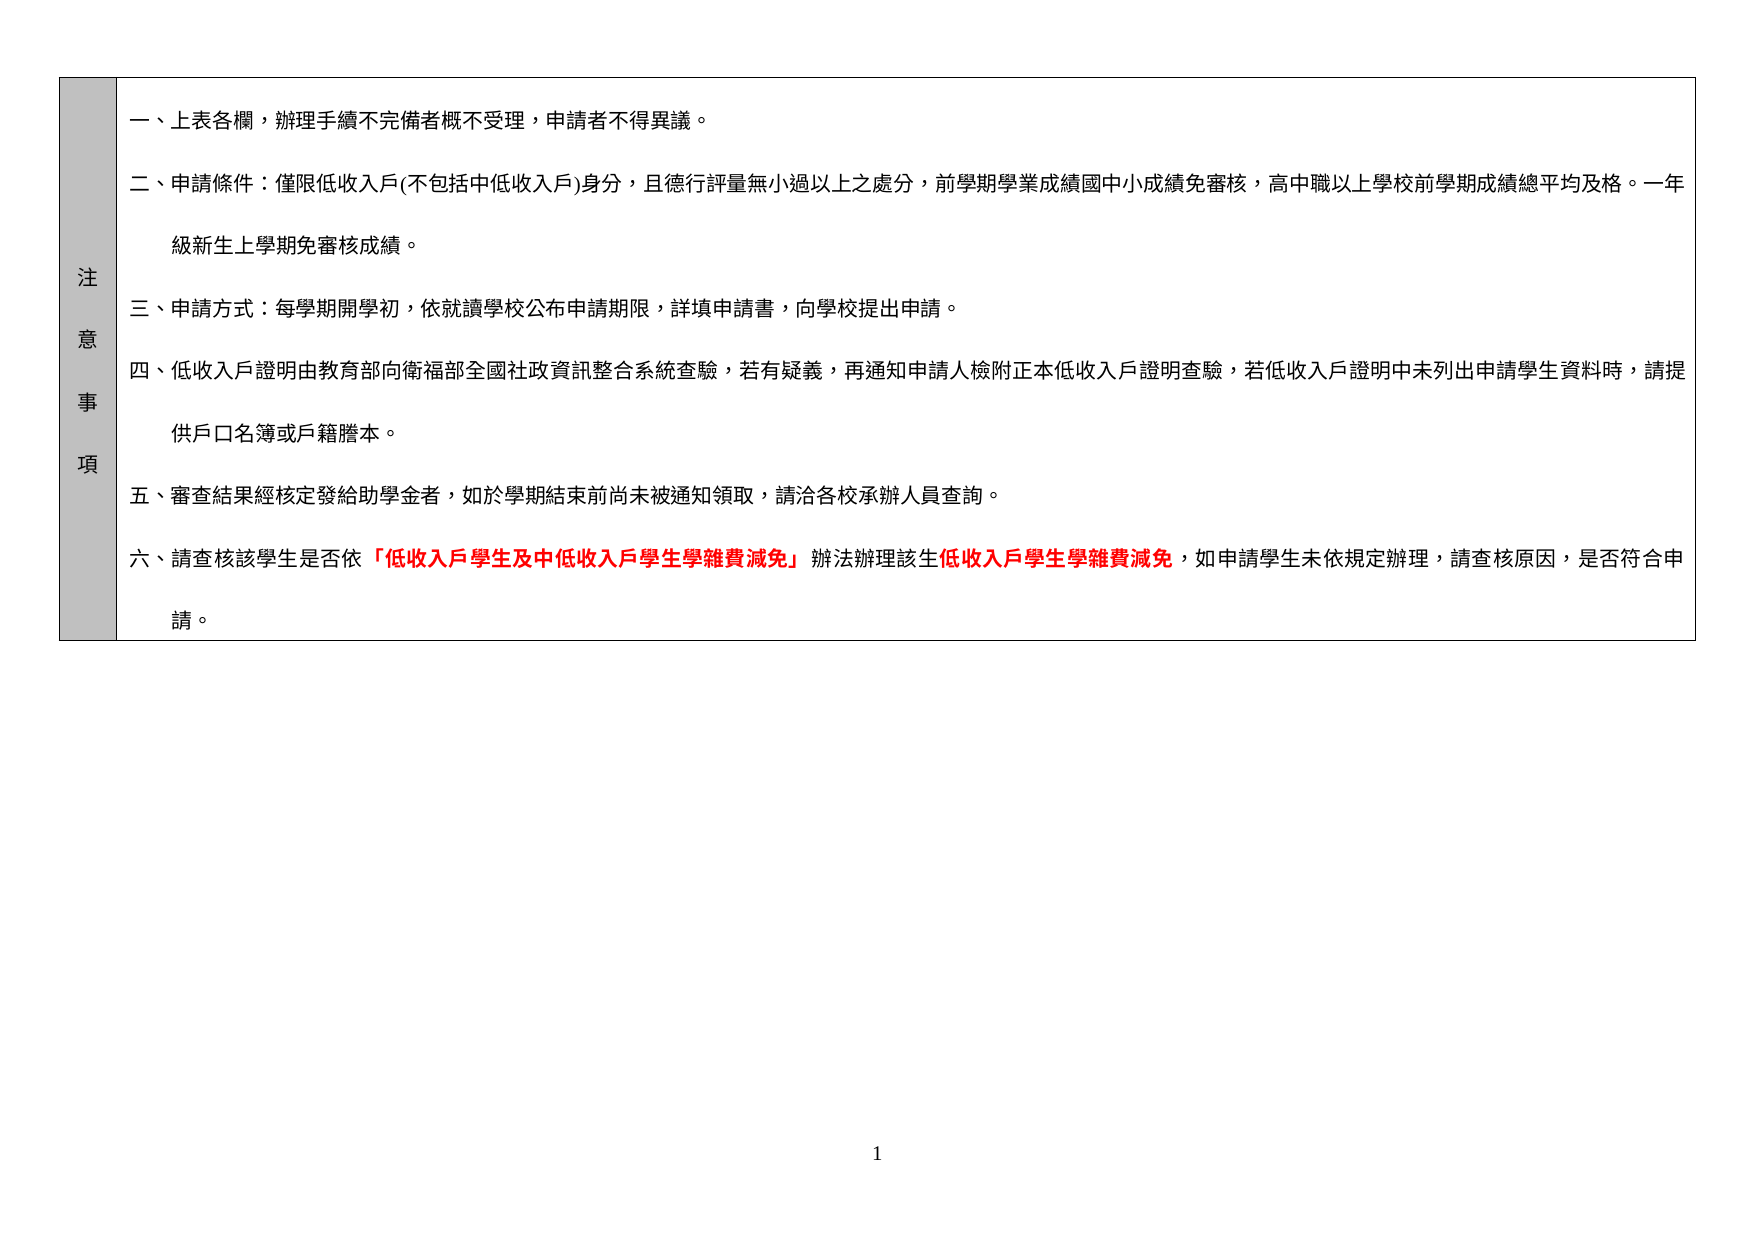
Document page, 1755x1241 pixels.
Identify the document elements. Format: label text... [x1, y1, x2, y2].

table_cell 一、上表各欄，辦理手續不完備者概不受理，申請者不得異議。 二、申請條件：僅限低收入戶(不包括中低收入戶)身分，且德行評量無小過以上之處分，前學期學業成績國中小成績免審核，高中職以上學校前學期成績總平均及格。一年級新生上學期免審核成績。 三、申請方式：每學期開學初，依就讀學校公布申請期限，詳填申請書，向學校提出申請。 四、低收入戶證明由教育部向衛福部全國社政資訊整合系統查驗，若有疑義，再通知申請人檢附正本低收入戶證明查驗，若低收入戶證明中未列出申請學生資料時，請提供戶口名簿或戶籍謄本。 五、審查結果經核定發給助學金者，如於學期結束前尚未被通知領取，請洽各校承辦人員查詢。 六、請查核該學生是否依「低收入戶學生及中低收入戶學生學雜費減免」辦法辦理該生低收入戶學生學雜費減免，如申請學生未依規定辦理，請查核原因，是否符合申請。 [117, 78, 1695, 640]
table_cell 注 意 事 項 [60, 78, 116, 640]
